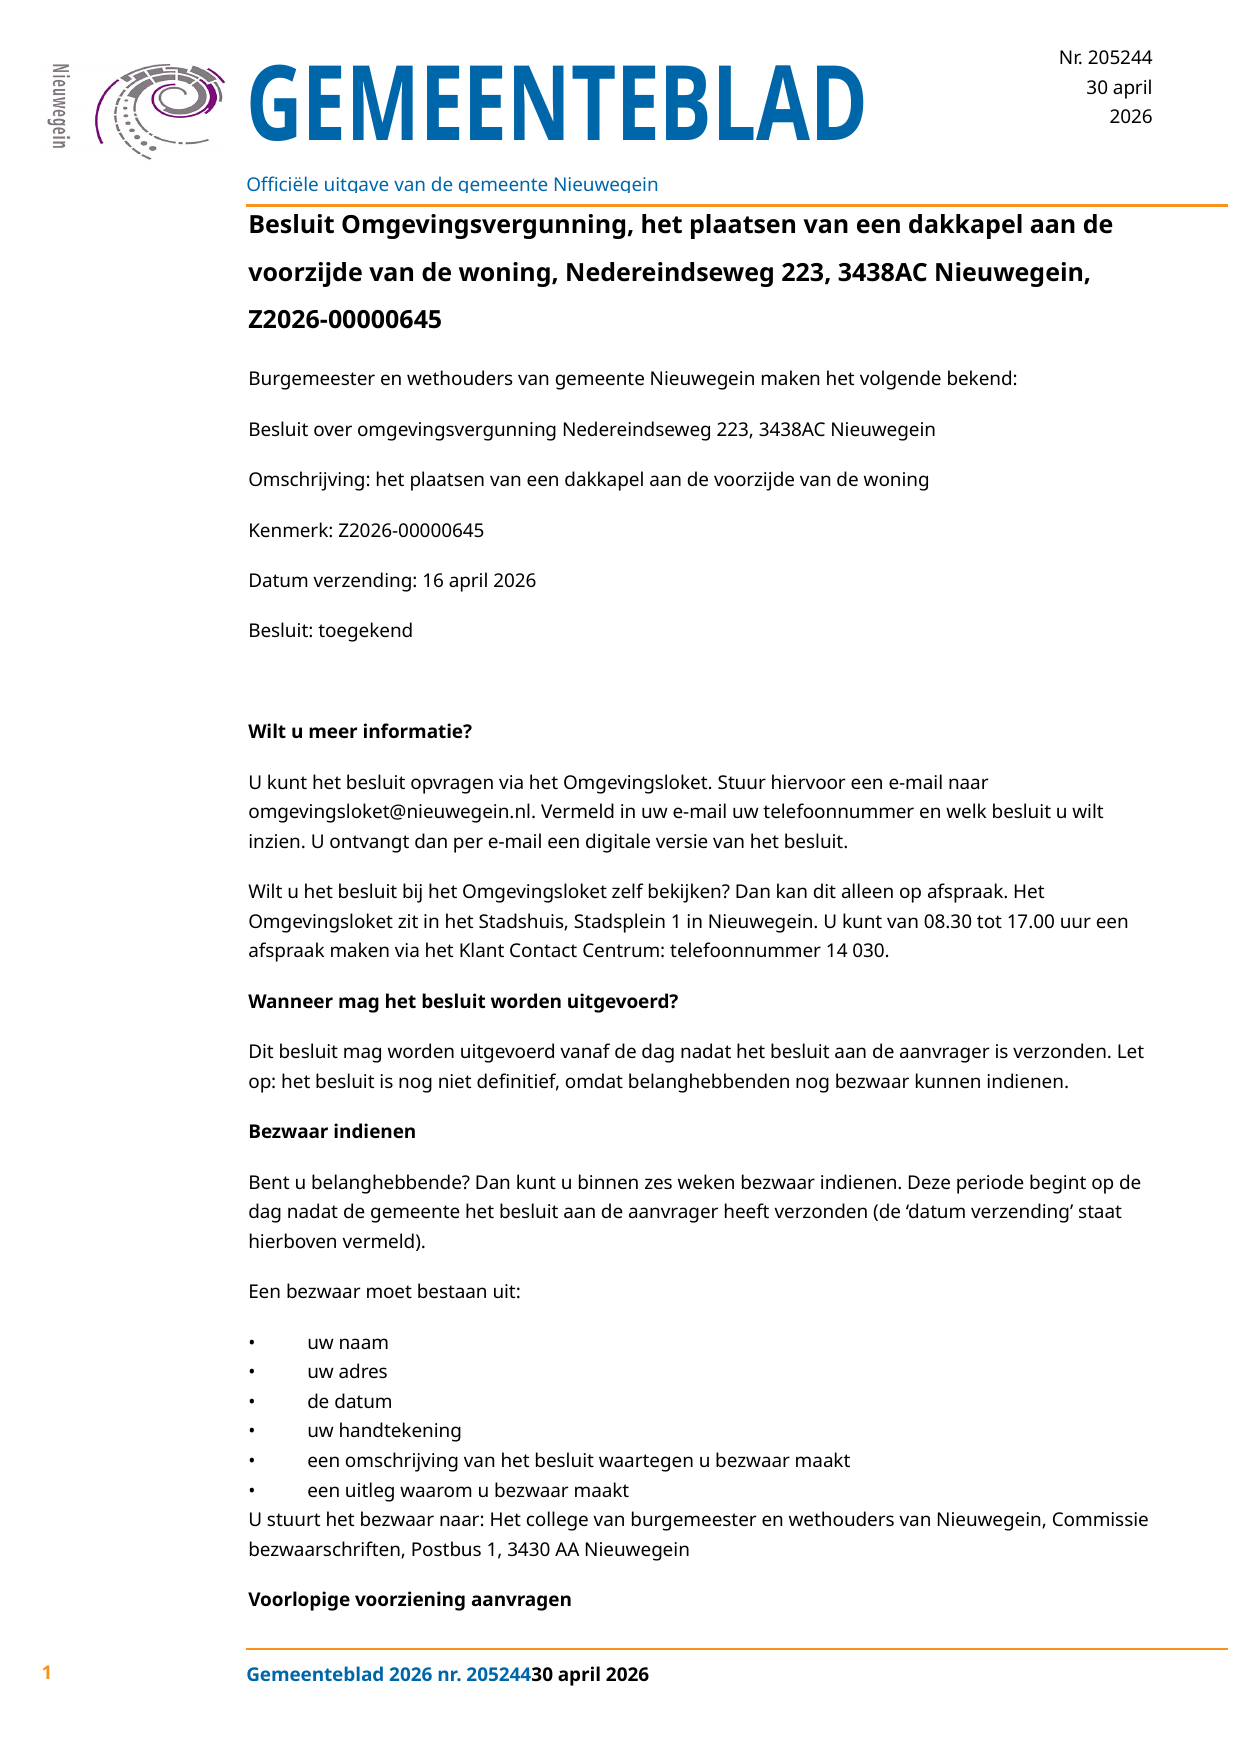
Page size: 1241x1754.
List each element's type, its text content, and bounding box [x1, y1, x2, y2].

list uw adres [248, 1358, 1152, 1384]
text Kenmerk: Z2026-00000645 [248, 517, 1152, 542]
text Wilt u meer informatie? [248, 718, 1152, 744]
text Een bezwaar moet bestaan uit: [248, 1278, 1152, 1304]
text Voorlopige voorziening aanvragen [248, 1586, 1152, 1612]
list uw handtekening [248, 1418, 1152, 1443]
list de datum [248, 1388, 1152, 1414]
list een uitleg waarom u bezwaar maakt [248, 1477, 1152, 1502]
text Wilt u het besluit bij het Omgevingsloket zelf bekijken? Dan kan dit alleen op afspraak. Het Omgevingsloket zit in het Stadshuis, Stadsplein 1 in Nieuwegein. U kunt van 08.30 tot 17.00 uur een afspraak maken via het Klant Contact Centrum: telefoonnummer 14 030. [248, 878, 1152, 963]
list uw naam [248, 1329, 1152, 1354]
text Dit besluit mag worden uitgevoerd vanaf de dag nadat het besluit aan de aanvrager is verzonden. Let op: het besluit is nog niet definitief, omdat belanghebbenden nog bezwaar kunnen indienen. [248, 1038, 1152, 1094]
text Burgemeester en wethouders van gemeente Nieuwegein maken het volgende bekend: [248, 366, 1152, 391]
text Besluit Omgevingsvergunning, het plaatsen van een dakkapel aan de voorzijde van de woning, Nedereindseweg 223, 3438AC Nieuwegein, Z2026-00000645 [248, 207, 1152, 336]
text Omschrijving: het plaatsen van een dakkapel aan de voorzijde van de woning [248, 466, 1152, 492]
text Besluit: toegekend [248, 618, 1152, 643]
text Bezwaar indienen [248, 1118, 1152, 1144]
picture [41, 47, 231, 172]
text U kunt het besluit opvragen via het Omgevingsloket. Stuur hiervoor een e-mail naar omgevingsloket@nieuwegein.nl. Vermeld in uw e-mail uw telefoonnummer en welk besluit u wilt inzien. U ontvangt dan per e-mail een digitale versie van het besluit. [248, 769, 1152, 854]
text Besluit over omgevingsvergunning Nedereindseweg 223, 3438AC Nieuwegein [248, 416, 1152, 442]
text Datum verzending: 16 april 2026 [248, 567, 1152, 593]
list een omschrijving van het besluit waartegen u bezwaar maakt [248, 1447, 1152, 1473]
text Wanneer mag het besluit worden uitgevoerd? [248, 988, 1152, 1014]
text U stuurt het bezwaar naar: Het college van burgemeester en wethouders van Nieuwegein, Commissie bezwaarschriften, Postbus 1, 3430 AA Nieuwegein [248, 1506, 1152, 1562]
text Bent u belanghebbende? Dan kunt u binnen zes weken bezwaar indienen. Deze periode begint op de dag nadat de gemeente het besluit aan de aanvrager heeft verzonden (de ‘datum verzending’ staat hierboven vermeld). [248, 1169, 1152, 1254]
